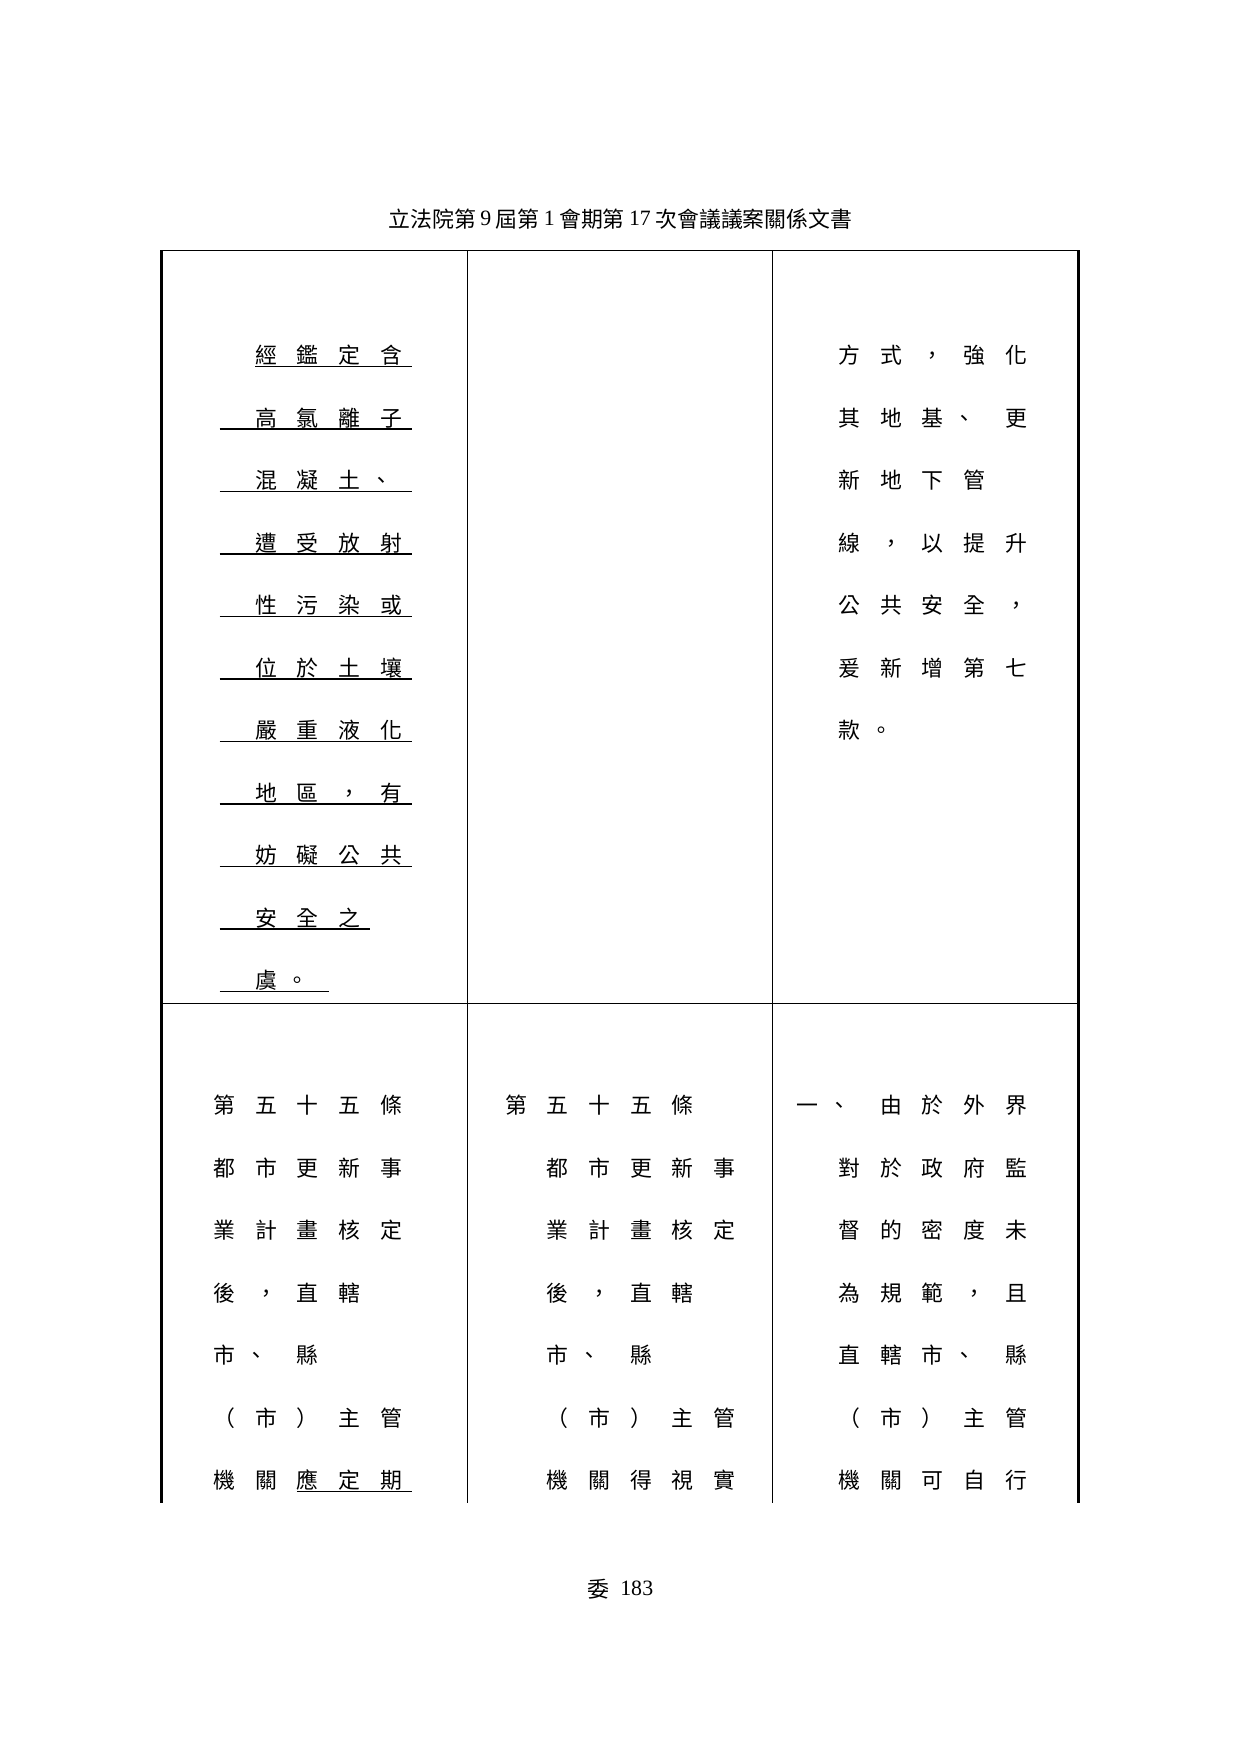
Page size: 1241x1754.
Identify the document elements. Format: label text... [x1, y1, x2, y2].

table_cell 方式，強化其地基、更新地下管線，以提升公共安全，爰新增第七款。 [773, 251, 1077, 1003]
table_cell 第五十五條 都市更新事業計畫核定後，直轄市、縣（市）主管機關應定期 [163, 1004, 467, 1503]
table_cell 經鑑定含高氯離子混凝土、遭受放射性污染或位於土壤嚴重液化地區，有妨礙公共安全之虞。 [163, 251, 467, 1003]
table_cell 一、由於外界對於政府監督的密度未為規範，且直轄市、縣（市）主管機關可自行 [773, 1004, 1077, 1503]
table_cell [468, 251, 772, 1003]
table_cell 第五十五條 都市更新事業計畫核定後，直轄市、縣（市）主管機關得視實 [468, 1004, 772, 1503]
